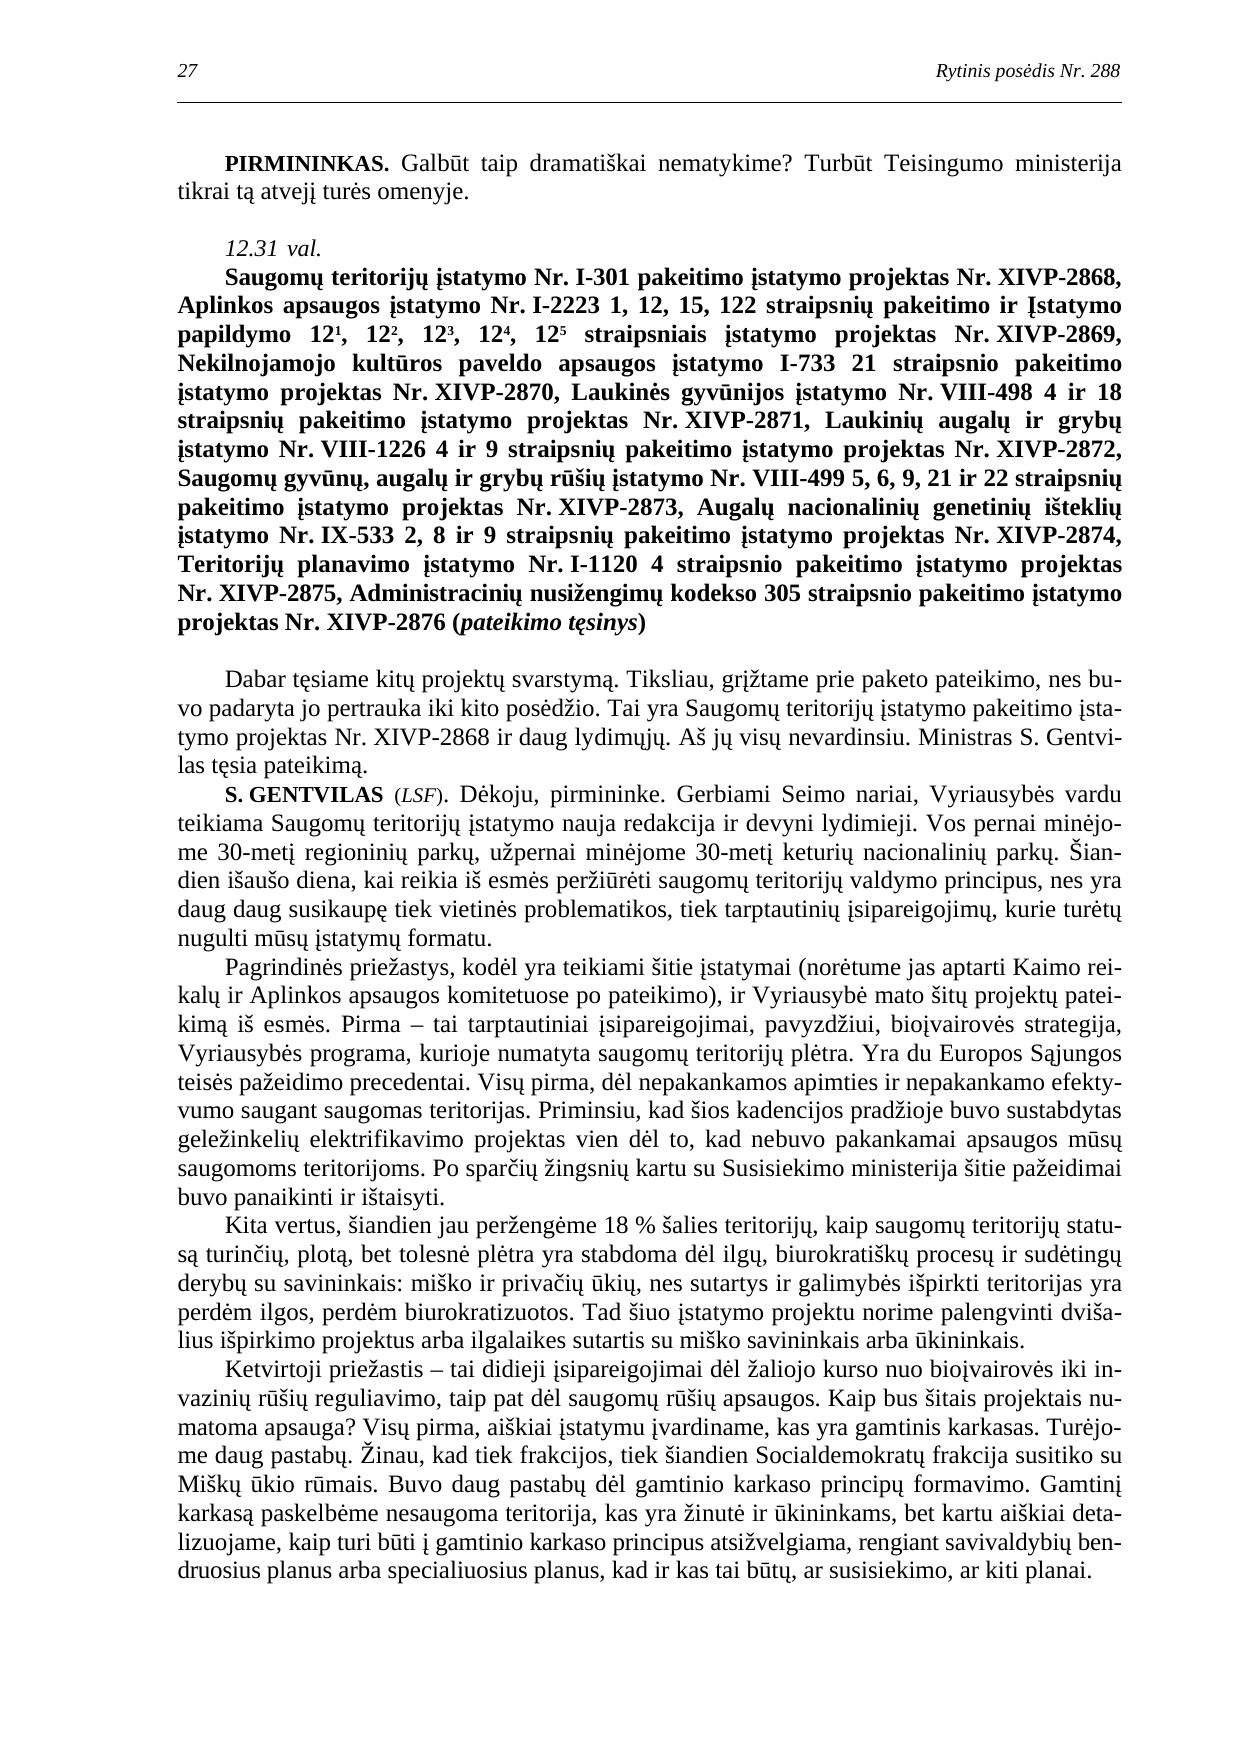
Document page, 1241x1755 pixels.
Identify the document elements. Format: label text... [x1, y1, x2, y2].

text Sau­go­mų te­ri­to­ri­jų įsta­ty­mo Nr. I-301 pa­kei­ti­mo įsta­ty­mo pro­jek­tas Nr. XIVP-2868, Ap­lin­kos ap­sau­gos įsta­ty­mo Nr. I-2223 1, 12, 15, 122 straips­nių pa­kei­ti­mo ir Įsta­ty­mo pa­pil­dy­mo 121, 122, 123, 124, 125 straips­niais įsta­ty­mo pro­jek­tas Nr. XIVP-2869, Nekilnoja­mo­jo kul­tū­ros pa­vel­do ap­sau­gos įsta­ty­mo I-733 21 straips­nio pa­kei­ti­mo įstatymo pro­jek­tas Nr. XIVP-2870, Lau­ki­nės gy­vū­ni­jos įsta­ty­mo Nr. VIII-498 4 ir 18 straips­nių pa­kei­ti­mo įsta­ty­mo pro­jek­tas Nr. XIVP-2871, Lau­ki­nių au­ga­lų ir gry­bų įstaty­mo Nr. VIII-1226 4 ir 9 straips­nių pa­kei­ti­mo įsta­ty­mo pro­jek­tas Nr. XIVP-2872, Sau­go­mų gy­vū­nų, au­ga­lų ir gry­bų rū­šių įsta­ty­mo Nr. VIII-499 5, 6, 9, 21 ir 22 straips­nių pa­kei­ti­mo įsta­ty­mo pro­jek­tas Nr. XIVP-2873, Au­ga­lų na­cio­na­li­nių ge­ne­ti­nių iš­tek­lių įsta­ty­mo Nr. IX-533 2, 8 ir 9 straips­nių pa­kei­ti­mo įsta­ty­mo pro­jek­tas Nr. XIVP-2874, Te­ri­to­ri­jų pla­na­vi­mo įsta­ty­mo Nr. I-1120 4 straips­nio pa­kei­ti­mo įsta­ty­mo pro­jek­tas Nr. XIVP-2875, Ad­mi­nist­ra­ci­nių nu­si­žen­gi­mų ko­dek­so 305 straips­nio pa­kei­ti­mo įstatymo pro­jek­tas Nr. XIVP-2876 (pa­tei­ki­mo tę­si­nys) [177, 262, 1122, 635]
text Pa­grin­di­nės prie­žas­tys, ko­dėl yra tei­kia­mi ši­tie įsta­ty­mai (no­rė­tu­me jas ap­tar­ti Kai­mo rei­ka­lų ir Ap­lin­kos ap­sau­gos ko­mi­te­tuo­se po pa­tei­ki­mo), ir Vy­riau­sy­bė ma­to ši­tų pro­jek­tų pa­tei­ki­mą iš es­mės. Pir­ma – tai tarp­tau­ti­niai įsi­pa­rei­go­ji­mai, pa­vyz­džiui, bio­į­vai­ro­vės stra­te­gi­ja, Vy­riau­sy­bės pro­gra­ma, ku­rio­je nu­ma­ty­ta sau­go­mų te­ri­to­ri­jų plėt­ra. Yra du Eu­ro­pos Są­jun­gos tei­sės pa­žei­di­mo pre­ce­den­tai. Vi­sų pir­ma, dėl ne­pa­kan­ka­mos ap­im­ties ir ne­pa­kan­ka­mo efek­ty­vu­mo sau­gant sau­go­mas te­ri­to­ri­jas. Pri­min­siu, kad šios ka­den­ci­jos pra­džio­je bu­vo su­stab­dy­tas ge­le­žin­ke­lių elek­tri­fi­ka­vi­mo pro­jek­tas vien dėl to, kad ne­bu­vo pa­kan­ka­mai ap­sau­gos mū­sų sau­go­moms te­ri­to­ri­joms. Po spar­čių žings­nių kar­tu su Su­si­sie­ki­mo mi­nis­te­ri­ja ši­tie pa­žei­di­mai bu­vo pa­nai­kin­ti ir iš­tai­sy­ti. [177, 952, 1122, 1210]
text Da­bar tę­sia­me ki­tų pro­jek­tų svars­ty­mą. Tiks­liau, grįž­ta­me prie pa­ke­to pa­tei­ki­mo, nes bu­vo pa­da­ry­ta jo per­trau­ka iki ki­to po­sė­džio. Tai yra Sau­go­mų te­ri­to­ri­jų įsta­ty­mo pa­kei­ti­mo įsta­ty­mo pro­jek­tas Nr. XIVP-2868 ir daug ly­di­mų­jų. Aš jų vi­sų ne­var­din­siu. Mi­nist­ras S. Gent­vi­las tę­sia pa­tei­ki­mą. [177, 664, 1122, 779]
text S. GENTVILAS (LSF). Dė­ko­ju, pir­mi­nin­ke. Ger­bia­mi Sei­mo na­riai, Vy­riau­sy­bės var­du tei­kia­ma Sau­go­mų te­ri­to­ri­jų įsta­ty­mo nau­ja re­dak­ci­ja ir de­vy­ni ly­di­mie­ji. Vos per­nai mi­nė­jo­me 30-me­tį re­gio­ni­nių par­kų, už­per­nai mi­nė­jo­me 30-me­tį ke­tu­rių na­cio­na­li­nių par­kų. Šian­dien iš­au­šo die­na, kai rei­kia iš es­mės per­žiū­rė­ti sau­go­mų te­ri­to­ri­jų val­dy­mo prin­ci­pus, nes yra daug daug su­si­kau­pę tiek vie­ti­nės pro­ble­ma­ti­kos, tiek tarp­tau­ti­nių įsi­pa­rei­go­ji­mų, ku­rie tu­rė­tų nu­gul­ti mū­sų įsta­ty­mų for­ma­tu. [177, 779, 1122, 952]
text 12.31 val. [224, 234, 1122, 262]
text PIRMININKAS. Gal­būt taip dra­ma­tiš­kai ne­ma­ty­ki­me? Tur­būt Tei­sin­gu­mo mi­nis­te­ri­ja tik­rai tą at­ve­jį tu­rės ome­ny­je. [177, 148, 1122, 205]
text Ki­ta ver­tus, šian­dien jau per­žen­gė­me 18 % ša­lies te­ri­to­ri­jų, kaip sau­go­mų te­ri­to­ri­jų sta­tu­są tu­rin­čių, plo­tą, bet to­les­nė plėt­ra yra stab­do­ma dėl il­gų, biu­ro­kratiškų pro­ce­sų ir su­dė­tin­gų de­ry­bų su sa­vi­nin­kais: miš­ko ir pri­va­čių ūkių, nes su­tar­tys ir ga­li­my­bės iš­pirk­ti te­ri­to­ri­jas yra per­dėm il­gos, per­dėm biu­ro­kratizuotos. Tad šiuo įsta­ty­mo pro­jek­tu no­ri­me pa­leng­vin­ti dvi­ša­lius iš­pir­ki­mo pro­jek­tus ar­ba il­ga­lai­kes su­tar­tis su miš­ko sa­vi­nin­kais ar­ba ūki­nin­kais. [177, 1210, 1122, 1354]
text Ket­vir­to­ji prie­žas­tis – tai di­die­ji įsi­pa­rei­go­ji­mai dėl ža­lio­jo kur­so nuo bio­į­vai­ro­vės iki in­va­zi­nių rū­šių re­gu­lia­vi­mo, taip pat dėl sau­go­mų rū­šių ap­sau­gos. Kaip bus ši­tais pro­jek­tais nu­ma­to­ma ap­sau­ga? Vi­sų pir­ma, aiš­kiai įsta­ty­mu įvar­di­na­me, kas yra gam­ti­nis kar­ka­sas. Tu­rė­jo­me daug pa­sta­bų. Ži­nau, kad tiek frak­ci­jos, tiek šian­dien So­cial­de­mok­ra­tų frak­ci­ja su­si­ti­ko su Miš­kų ūkio rū­mais. Bu­vo daug pa­sta­bų dėl gam­ti­nio kar­ka­so prin­ci­pų for­ma­vi­mo. Gam­ti­nį kar­ka­są pa­skel­bė­me ne­sau­go­ma te­ri­to­ri­ja, kas yra ži­nu­tė ir ūki­nin­kams, bet kar­tu aiš­kiai de­ta­li­zuo­ja­me, kaip tu­ri bū­ti į gam­ti­nio kar­ka­so prin­ci­pus at­si­žvel­gia­ma, ren­giant sa­vi­val­dy­bių ben­druo­sius pla­nus ar­ba spe­cia­liuo­sius pla­nus, kad ir kas tai bū­tų, ar su­si­sie­ki­mo, ar ki­ti pla­nai. [177, 1354, 1122, 1584]
